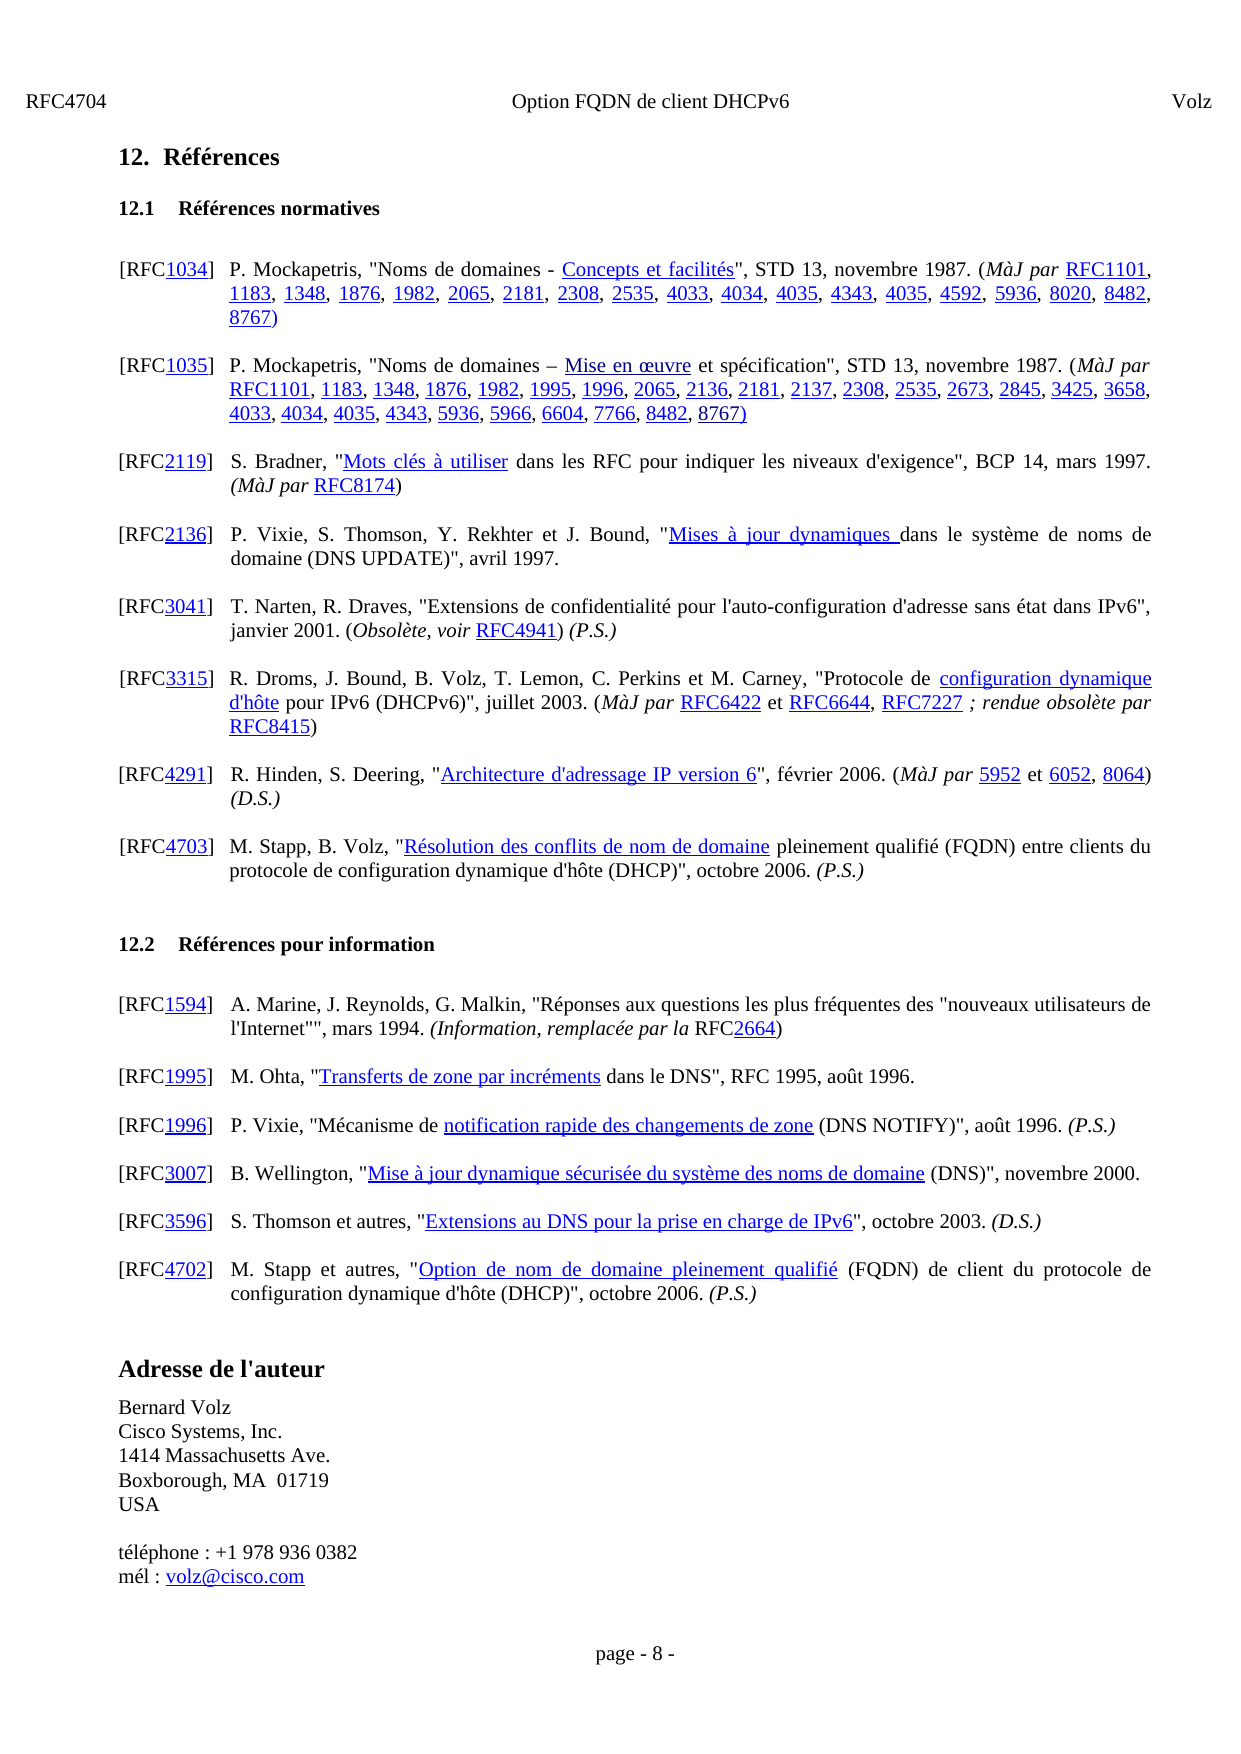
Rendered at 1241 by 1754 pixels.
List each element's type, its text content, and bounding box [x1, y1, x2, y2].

text USA [118, 1492, 1152, 1516]
text [RFC3007] B. Wellington, "Mise à jour dynamique sécurisée du système des noms de domaine (DNS)", novembre 2000. [118, 1161, 1152, 1185]
subtitle 12.1 Références normatives [118, 196, 1152, 220]
text téléphone : +1 978 936 0382 [118, 1540, 1152, 1564]
text [RFC4702] M. Stapp et autres, "Option de nom de domaine pleinement qualifié (FQDN) de client du protocole de configuration dynamique d'hôte (DHCP)", octobre 2006. (P.S.) [118, 1257, 1152, 1305]
text [RFC2136] P. Vixie, S. Thomson, Y. Rekhter et J. Bound, "Mises à jour dynamiques dans le système de noms de domaine (DNS UPDATE)", avril 1997. [118, 522, 1152, 570]
text [RFC1996] P. Vixie, "Mécanisme de notification rapide des changements de zone (DNS NOTIFY)", août 1996. (P.S.) [118, 1112, 1152, 1137]
subtitle 12. Références [118, 142, 1152, 171]
text Cisco Systems, Inc. [118, 1419, 1152, 1443]
text [RFC3315] R. Droms, J. Bound, B. Volz, T. Lemon, C. Perkins et M. Carney, "Protocole de configuration dynamique d'hôte pour IPv6 (DHCPv6)", juillet 2003. (MàJ par RFC6422 et RFC6644, RFC7227 ; rendue obsolète par RFC8415) [119, 666, 1152, 738]
text Bernard Volz [118, 1395, 1152, 1419]
text [RFC1995] M. Ohta, "Transferts de zone par incréments dans le DNS", RFC 1995, août 1996. [118, 1064, 1152, 1088]
subtitle Adresse de l'auteur [118, 1354, 1152, 1383]
subtitle 12.2 Références pour information [118, 932, 1152, 956]
text [RFC3041] T. Narten, R. Draves, "Extensions de confidentialité pour l'auto-configuration d'adresse sans état dans IPv6", janvier 2001. (Obsolète, voir RFC4941) (P.S.) [118, 594, 1152, 642]
text mél : volz@cisco.com [118, 1564, 1152, 1588]
text [RFC2119] S. Bradner, "Mots clés à utiliser dans les RFC pour indiquer les niveaux d'exigence", BCP 14, mars 1997. (MàJ par RFC8174) [118, 449, 1152, 497]
text [RFC1594] A. Marine, J. Reynolds, G. Malkin, "Réponses aux questions les plus fréquentes des "nouveaux utilisateurs de l'Internet"", mars 1994. (Information, remplacée par la RFC2664) [118, 992, 1152, 1040]
text [RFC3596] S. Thomson et autres, "Extensions au DNS pour la prise en charge de IPv6", octobre 2003. (D.S.) [118, 1209, 1152, 1233]
text [RFC4291] R. Hinden, S. Deering, "Architecture d'adressage IP version 6", février 2006. (MàJ par 5952 et 6052, 8064) (D.S.) [118, 762, 1152, 810]
text [RFC1035] P. Mockapetris, "Noms de domaines – Mise en œuvre et spécification", STD 13, novembre 1987. (MàJ par RFC1101, 1183, 1348, 1876, 1982, 1995, 1996, 2065, 2136, 2181, 2137, 2308, 2535, 2673, 2845, 3425, 3658, 4033, 4034, 4035, 4343, 5936, 5966, 6604, 7766, 8482, 8767) [119, 353, 1152, 425]
text 1414 Massachusetts Ave. [118, 1443, 1152, 1467]
text [RFC4703] M. Stapp, B. Volz, "Résolution des conflits de nom de domaine pleinement qualifié (FQDN) entre clients du protocole de configuration dynamique d'hôte (DHCP)", octobre 2006. (P.S.) [119, 834, 1152, 882]
text [RFC1034] P. Mockapetris, "Noms de domaines - Concepts et facilités", STD 13, novembre 1987. (MàJ par RFC1101, 1183, 1348, 1876, 1982, 2065, 2181, 2308, 2535, 4033, 4034, 4035, 4343, 4035, 4592, 5936, 8020, 8482, 8767) [119, 257, 1152, 329]
text Boxborough, MA 01719 [118, 1467, 1152, 1492]
